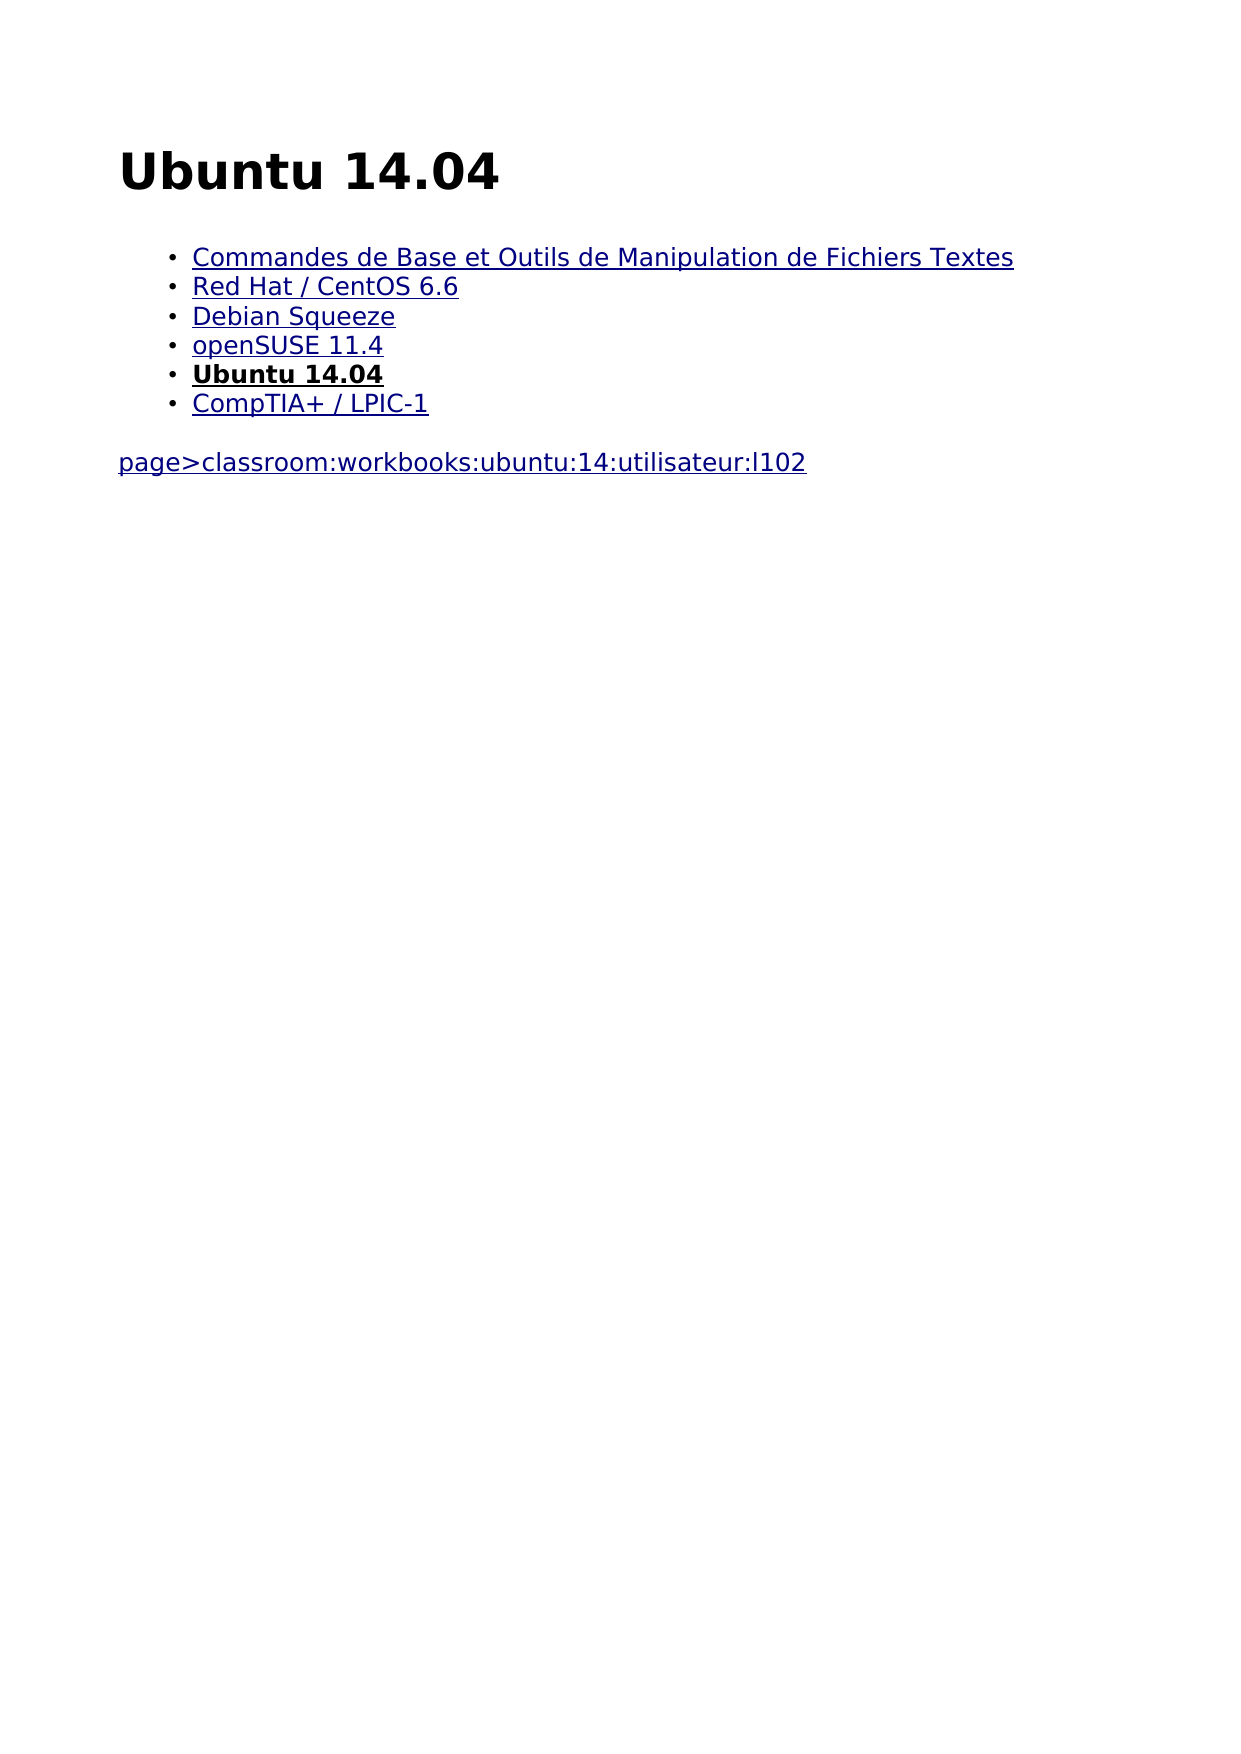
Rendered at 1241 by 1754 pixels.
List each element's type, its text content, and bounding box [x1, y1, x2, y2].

list Debian Squeeze [177, 302, 1122, 331]
text page>classroom:workbooks:ubuntu:14:utilisateur:l102 [118, 448, 1122, 477]
list openSUSE 11.4 [177, 331, 1122, 360]
list Ubuntu 14.04 [177, 360, 1122, 389]
list CompTIA+ / LPIC-1 [177, 389, 1122, 418]
list Commandes de Base et Outils de Manipulation de Fichiers Textes [177, 243, 1122, 272]
subtitle Ubuntu 14.04 [118, 143, 1122, 201]
list Red Hat / CentOS 6.6 [177, 272, 1122, 302]
